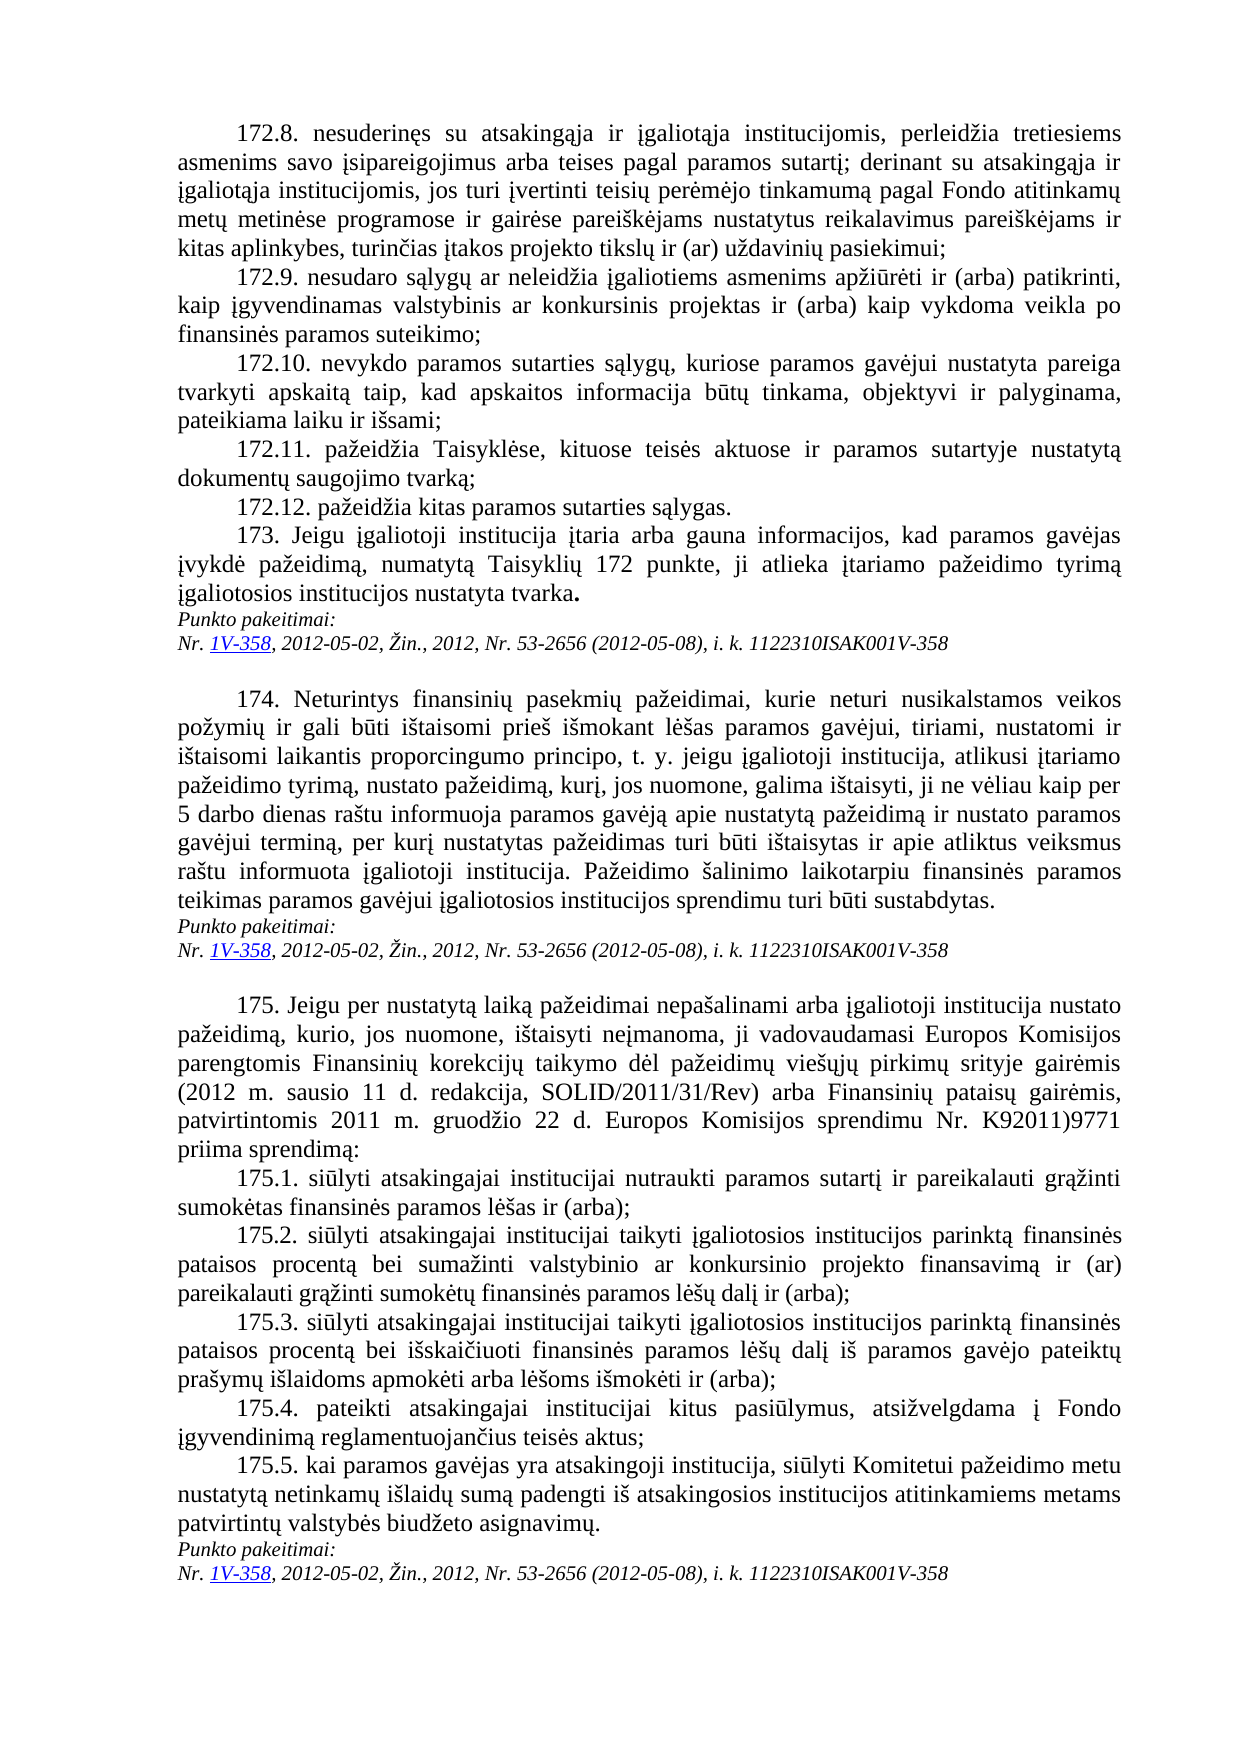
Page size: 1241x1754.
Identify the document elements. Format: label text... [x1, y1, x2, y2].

text 175. Jeigu per nustatytą laiką pažeidimai nepašalinami arba įgaliotoji institucija nustato pažeidimą, kurio, jos nuomone, ištaisyti neįmanoma, ji vadovaudamasi Europos Komisijos parengtomis Finansinių korekcijų taikymo dėl pažeidimų viešųjų pirkimų srityje gairėmis (2012 m. sausio 11 d. redakcija, SOLID/2011/31/Rev) arba Finansinių pataisų gairėmis, patvirtintomis 2011 m. gruodžio 22 d. Europos Komisijos sprendimu Nr. K92011)9771 priima sprendimą: [177, 991, 1122, 1163]
text 175.2. siūlyti atsakingajai institucijai taikyti įgaliotosios institucijos parinktą finansinės pataisos procentą bei sumažinti valstybinio ar konkursinio projekto finansavimą ir (ar) pareikalauti grąžinti sumokėtų finansinės paramos lėšų dalį ir (arba); [177, 1221, 1122, 1307]
text Punkto pakeitimai: [177, 607, 1122, 631]
text Nr. 1V-358, 2012-05-02, Žin., 2012, Nr. 53-2656 (2012-05-08), i. k. 1122310ISAK001V-358 [177, 938, 1122, 962]
text Nr. 1V-358, 2012-05-02, Žin., 2012, Nr. 53-2656 (2012-05-08), i. k. 1122310ISAK001V-358 [177, 1561, 1122, 1585]
text 175.5. kai paramos gavėjas yra atsakingoji institucija, siūlyti Komitetui pažeidimo metu nustatytą netinkamų išlaidų sumą padengti iš atsakingosios institucijos atitinkamiems metams patvirtintų valstybės biudžeto asignavimų. [177, 1451, 1122, 1537]
text 172.10. nevykdo paramos sutarties sąlygų, kuriose paramos gavėjui nustatyta pareiga tvarkyti apskaitą taip, kad apskaitos informacija būtų tinkama, objektyvi ir palyginama, pateikiama laiku ir išsami; [177, 348, 1122, 434]
text 172.8. nesuderinęs su atsakingąja ir įgaliotąja institucijomis, perleidžia tretiesiems asmenims savo įsipareigojimus arba teises pagal paramos sutartį; derinant su atsakingąja ir įgaliotąja institucijomis, jos turi įvertinti teisių perėmėjo tinkamumą pagal Fondo atitinkamų metų metinėse programose ir gairėse pareiškėjams nustatytus reikalavimus pareiškėjams ir kitas aplinkybes, turinčias įtakos projekto tikslų ir (ar) uždavinių pasiekimui; [177, 118, 1122, 262]
text 174. Neturintys finansinių pasekmių pažeidimai, kurie neturi nusikalstamos veikos požymių ir gali būti ištaisomi prieš išmokant lėšas paramos gavėjui, tiriami, nustatomi ir ištaisomi laikantis proporcingumo principo, t. y. jeigu įgaliotoji institucija, atlikusi įtariamo pažeidimo tyrimą, nustato pažeidimą, kurį, jos nuomone, galima ištaisyti, ji ne vėliau kaip per 5 darbo dienas raštu informuoja paramos gavėją apie nustatytą pažeidimą ir nustato paramos gavėjui terminą, per kurį nustatytas pažeidimas turi būti ištaisytas ir apie atliktus veiksmus raštu informuota įgaliotoji institucija. Pažeidimo šalinimo laikotarpiu finansinės paramos teikimas paramos gavėjui įgaliotosios institucijos sprendimu turi būti sustabdytas. [177, 684, 1122, 914]
text 172.12. pažeidžia kitas paramos sutarties sąlygas. [177, 492, 1122, 521]
text 175.1. siūlyti atsakingajai institucijai nutraukti paramos sutartį ir pareikalauti grąžinti sumokėtas finansinės paramos lėšas ir (arba); [177, 1163, 1122, 1221]
text 172.11. pažeidžia Taisyklėse, kituose teisės aktuose ir paramos sutartyje nustatytą dokumentų saugojimo tvarką; [177, 434, 1122, 492]
text 172.9. nesudaro sąlygų ar neleidžia įgaliotiems asmenims apžiūrėti ir (arba) patikrinti, kaip įgyvendinamas valstybinis ar konkursinis projektas ir (arba) kaip vykdoma veikla po finansinės paramos suteikimo; [177, 262, 1122, 348]
text Punkto pakeitimai: [177, 914, 1122, 938]
text Nr. 1V-358, 2012-05-02, Žin., 2012, Nr. 53-2656 (2012-05-08), i. k. 1122310ISAK001V-358 [177, 631, 1122, 655]
text 175.4. pateikti atsakingajai institucijai kitus pasiūlymus, atsižvelgdama į Fondo įgyvendinimą reglamentuojančius teisės aktus; [177, 1393, 1122, 1451]
text 173. Jeigu įgaliotoji institucija įtaria arba gauna informacijos, kad paramos gavėjas įvykdė pažeidimą, numatytą Taisyklių 172 punkte, ji atlieka įtariamo pažeidimo tyrimą įgaliotosios institucijos nustatyta tvarka. [177, 521, 1122, 607]
text 175.3. siūlyti atsakingajai institucijai taikyti įgaliotosios institucijos parinktą finansinės pataisos procentą bei išskaičiuoti finansinės paramos lėšų dalį iš paramos gavėjo pateiktų prašymų išlaidoms apmokėti arba lėšoms išmokėti ir (arba); [177, 1307, 1122, 1393]
text Punkto pakeitimai: [177, 1537, 1122, 1561]
